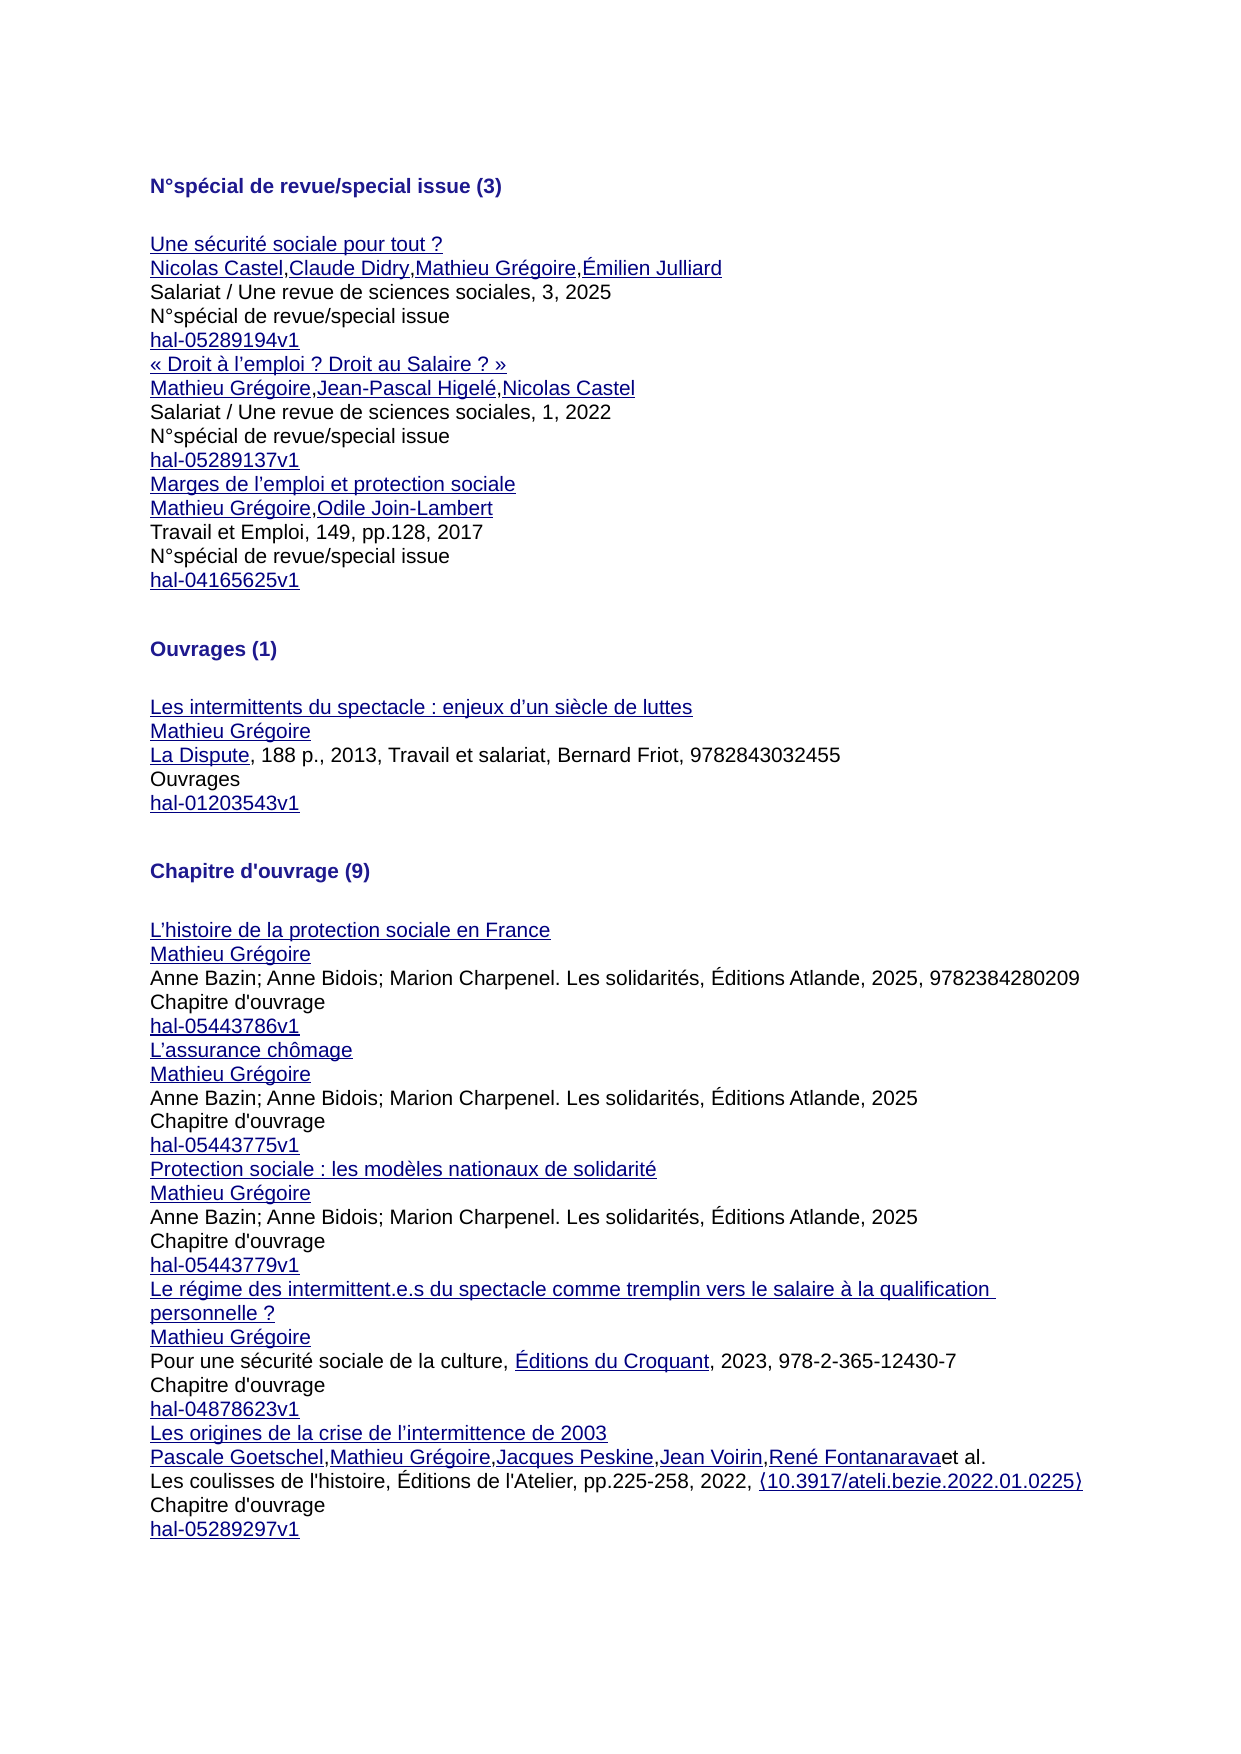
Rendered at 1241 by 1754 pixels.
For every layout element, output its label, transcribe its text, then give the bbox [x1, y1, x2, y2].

table_header L’histoire de la protection sociale en France Mathieu Grégoire Anne Bazin; Anne Bidois; Marion Charpenel. Les solidarités, Éditions Atlande, 2025, 9782384280209 Chapitre d'ouvrage hal-05443786v1 [150, 918, 1090, 1037]
table_header Une sécurité sociale pour tout ? Nicolas Castel,Claude Didry,Mathieu Grégoire,Émilien Julliard Salariat / Une revue de sciences sociales, 3, 2025 N°spécial de revue/special issue hal-05289194v1 [150, 232, 1090, 352]
table_header Les intermittents du spectacle : enjeux d’un siècle de luttes Mathieu Grégoire La Dispute, 188 p., 2013, Travail et salariat, Bernard Friot, 9782843032455 Ouvrages hal-01203543v1 [150, 695, 1090, 814]
subtitle Chapitre d'ouvrage (9) [150, 859, 1090, 883]
table_cell Les origines de la crise de l’intermittence de 2003 Pascale Goetschel,Mathieu Grégoire,Jacques Peskine,Jean Voirin,René Fontanaravaet al. Les coulisses de l'histoire, Éditions de l'Atelier, pp.225-258, 2022, ⟨10.3917/ateli.bezie.2022.01.0225⟩ Chapitre d'ouvrage hal-05289297v1 [150, 1421, 1090, 1541]
subtitle Ouvrages (1) [150, 636, 1090, 660]
table_cell Protection sociale : les modèles nationaux de solidarité Mathieu Grégoire Anne Bazin; Anne Bidois; Marion Charpenel. Les solidarités, Éditions Atlande, 2025 Chapitre d'ouvrage hal-05443779v1 [150, 1157, 1090, 1277]
subtitle N°spécial de revue/special issue (3) [150, 174, 1090, 198]
table_cell Le régime des intermittent.e.s du spectacle comme tremplin vers le salaire à la qualification personnelle ? Mathieu Grégoire Pour une sécurité sociale de la culture, Éditions du Croquant, 2023, 978-2-365-12430-7 Chapitre d'ouvrage hal-04878623v1 [150, 1277, 1090, 1421]
table_cell Marges de l’emploi et protection sociale Mathieu Grégoire,Odile Join-Lambert Travail et Emploi, 149, pp.128, 2017 N°spécial de revue/special issue hal-04165625v1 [150, 472, 1090, 592]
table_cell L’assurance chômage Mathieu Grégoire Anne Bazin; Anne Bidois; Marion Charpenel. Les solidarités, Éditions Atlande, 2025 Chapitre d'ouvrage hal-05443775v1 [150, 1038, 1090, 1157]
table_cell « Droit à l’emploi ? Droit au Salaire ? » Mathieu Grégoire,Jean-Pascal Higelé,Nicolas Castel Salariat / Une revue de sciences sociales, 1, 2022 N°spécial de revue/special issue hal-05289137v1 [150, 352, 1090, 472]
